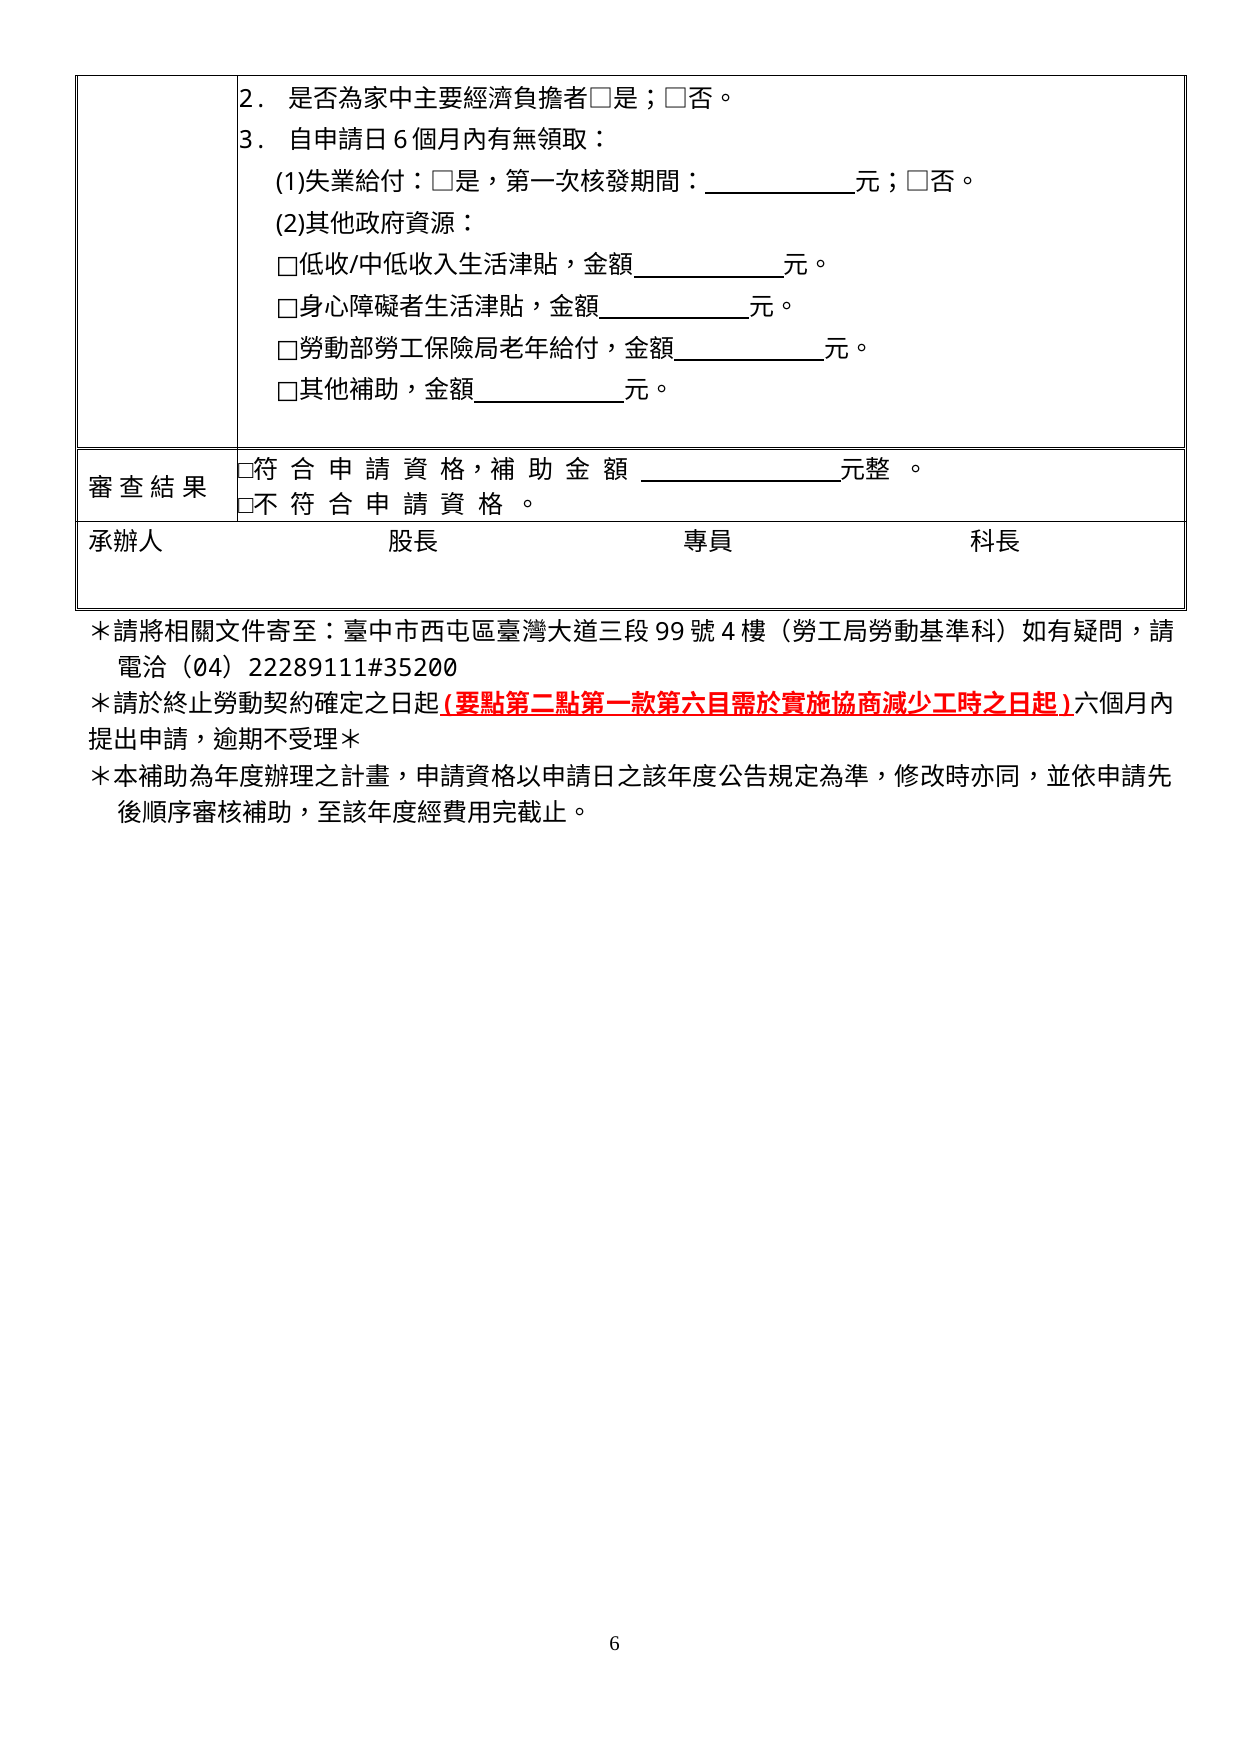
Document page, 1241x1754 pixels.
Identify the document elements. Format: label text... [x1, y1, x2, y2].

table_cell □符 合 申 請 資 格，補 助 金 額 元整 。 □不 符 合 申 請 資 格 。 [238, 450, 1184, 521]
table_cell 承辦人 股長 專員 科長 [78, 522, 1184, 608]
table_cell 是否領取資遣費 □是，金額 元；□否。 是否為家中主要經濟負擔者□是；□否。 自申請日6個月內有無領取： (1)失業給付：□是，第一次核發期間： 元；□否。 (2)其他政府資源： □低收/中低收入生活津貼，金額 元。 □身心障礙者生活津貼，金額 元。 □勞動部勞工保險局老年給付，金額 元。 □其他補助，金額 元。 [238, 76, 1184, 447]
table_cell ＊請將相關文件寄至：臺中市西屯區臺灣大道三段99號4樓（勞工局勞動基準科）如有疑問，請電洽（04）22289111#35200 ＊請於終止勞動契約確定之日起(要點第二點第一款第六目需於實施協商減少工時之日起)六個月內提出申請，逾期不受理＊ ＊本補助為年度辦理之計畫，申請資格以申請日之該年度公告規定為準，修改時亦同，並依申請先後順序審核補助，至該年度經費用完截止。 [77, 611, 1186, 828]
table_cell [78, 76, 237, 447]
table_cell 審查結果 [78, 450, 237, 521]
